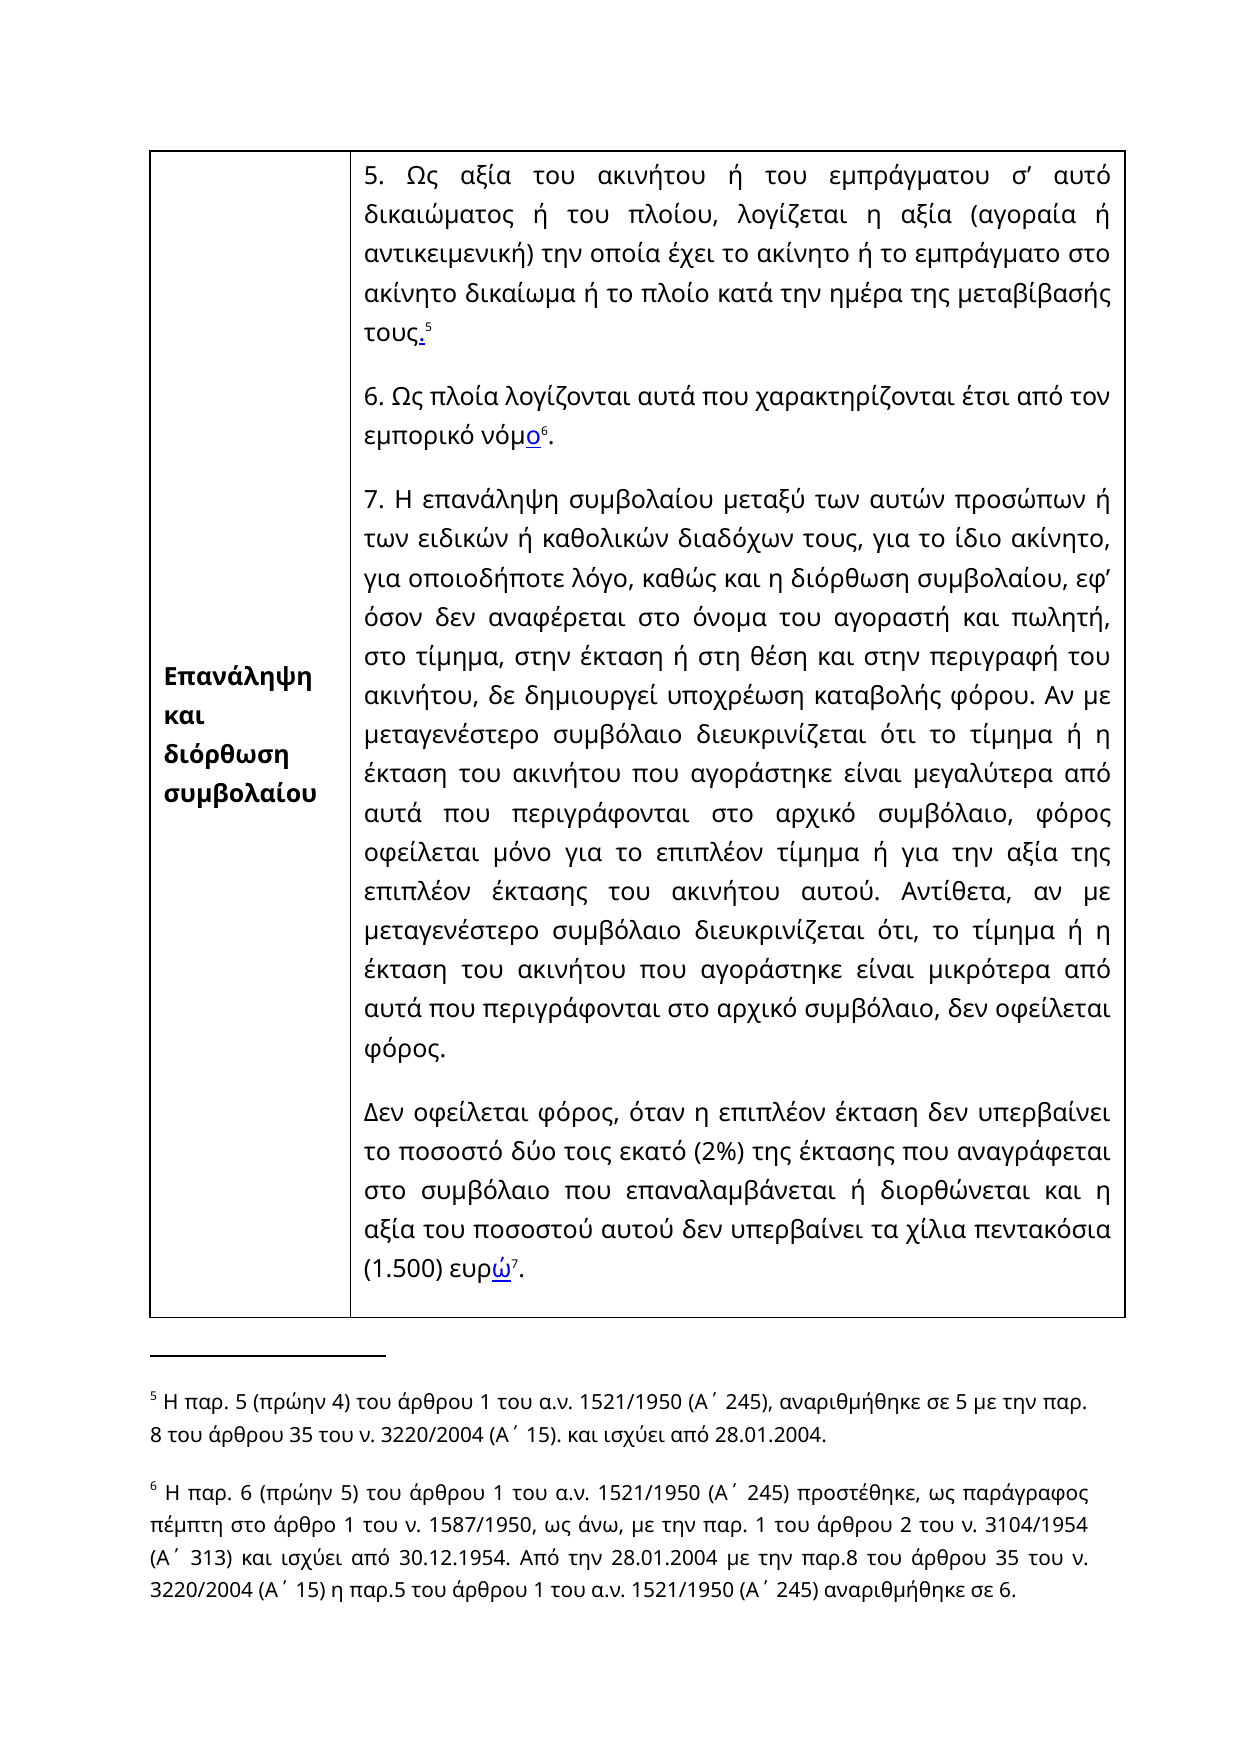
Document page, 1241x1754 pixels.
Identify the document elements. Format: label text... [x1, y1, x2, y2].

table_header Επανάληψη και διόρθωση συμβολαίου [151, 152, 350, 1316]
table_header 5. Ως αξία του ακινήτου ή του εμπράγματου σ’ αυτό δικαιώματος ή του πλοίου, λογίζεται η αξία (αγοραία ή αντικειμενική) την οποία έχει το ακίνητο ή το εμπράγματο στο ακίνητο δικαίωμα ή το πλοίο κατά την ημέρα της μεταβίβασής τους. 6. Ως πλοία λογίζονται αυτά που χαρακτηρίζονται έτσι από τον εμπορικό νόμο. 7. Η επανάληψη συμβολαίου μεταξύ των αυτών προσώπων ή των ειδικών ή καθολικών διαδόχων τους, για το ίδιο ακίνητο, για οποιοδήποτε λόγο, καθώς και η διόρθωση συμβολαίου, εφ’ όσον δεν αναφέρεται στο όνομα του αγοραστή και πωλητή, στο τίμημα, στην έκταση ή στη θέση και στην περιγραφή του ακινήτου, δε δημιουργεί υποχρέωση καταβολής φόρου. Αν με μεταγενέστερο συμβόλαιο διευκρινίζεται ότι το τίμημα ή η έκταση του ακινήτου που αγοράστηκε είναι μεγαλύτερα από αυτά που περιγράφονται στο αρχικό συμβόλαιο, φόρος οφείλεται μόνο για το επιπλέον τίμημα ή για την αξία της επιπλέον έκτασης του ακινήτου αυτού. Αντίθετα, αν με μεταγενέστερο συμβόλαιο διευκρινίζεται ότι, το τίμημα ή η έκταση του ακινήτου που αγοράστηκε είναι μικρότερα από αυτά που περιγράφονται στο αρχικό συμβόλαιο, δεν οφείλεται φόρος. Δεν οφείλεται φόρος, όταν η επιπλέον έκταση δεν υπερβαίνει το ποσοστό δύο τοις εκατό (2%) της έκτασης που αναγράφεται στο συμβόλαιο που επαναλαμβάνεται ή διορθώνεται και η αξία του ποσοστού αυτού δεν υπερβαίνει τα χίλια πεντακόσια (1.500) ευρώ. [351, 152, 1124, 1316]
